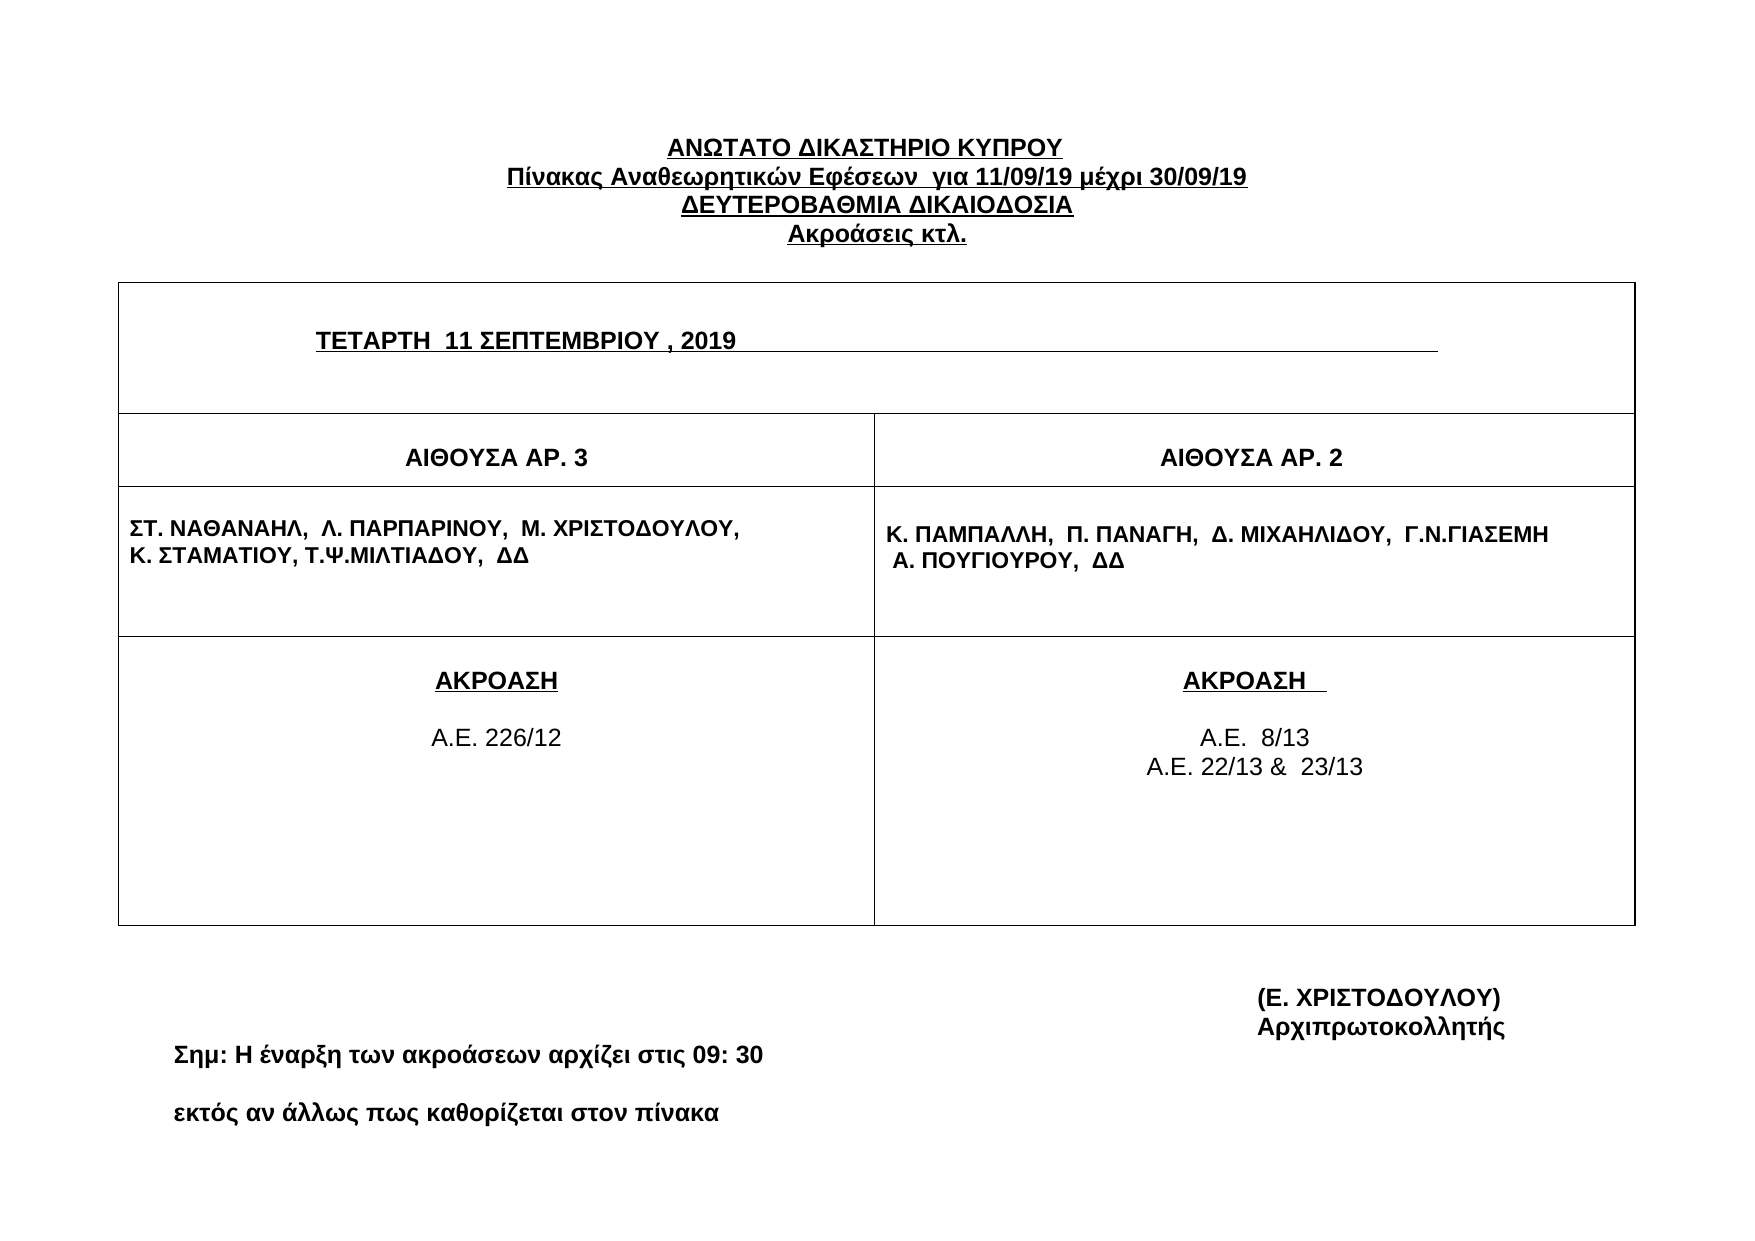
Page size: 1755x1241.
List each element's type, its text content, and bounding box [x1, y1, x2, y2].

text (Ε. ΧΡΙΣΤΟΔΟΥΛΟΥ) [118, 983, 1636, 1012]
table_header ΤΕΤΑΡΤΗ 11 ΣΕΠΤΕΜΒΡΙΟΥ , 2019 [119, 283, 1634, 413]
text Αρχιπρωτοκολλητής [118, 1012, 1636, 1041]
table_cell ΑΚΡΟΑΣΗ A.E. 226/12 [119, 637, 874, 924]
table_cell ΑΚΡΟΑΣΗ A.E. 8/13 Α.Ε. 22/13 & 23/13 [875, 637, 1634, 924]
text εκτός αν άλλως πως καθορίζεται στον πίνακα [118, 1098, 1636, 1127]
subtitle Πίνακας Αναθεωρητικών Εφέσεων για 11/09/19 μέχρι 30/09/19 [118, 162, 1636, 190]
text ΑΝΩΤΑΤΟ ΔΙΚΑΣΤΗΡΙΟ ΚΥΠΡΟΥ [118, 133, 1636, 162]
table_cell Κ. ΠΑΜΠΑΛΛΗ, Π. ΠΑΝΑΓΗ, Δ. ΜΙΧΑΗΛΙΔΟΥ, Γ.Ν.ΓΙΑΣΕΜΗ Α. ΠΟΥΓΙΟΥΡΟΥ, ΔΔ [875, 487, 1634, 636]
text Σημ: Η έναρξη των ακροάσεων αρχίζει στις 09: 30 [118, 1041, 1636, 1069]
table_cell ΣΤ. ΝΑΘΑΝΑΗΛ, Λ. ΠΑΡΠΑΡΙΝΟΥ, Μ. ΧΡΙΣΤΟΔΟΥΛΟΥ, Κ. ΣΤΑΜΑΤΙΟΥ, Τ.Ψ.ΜΙΛΤΙΑΔΟΥ, ΔΔ [119, 487, 874, 636]
table_cell ΑΙΘΟΥΣΑ ΑΡ. 2 [875, 414, 1634, 486]
table_cell ΑΙΘΟΥΣΑ ΑΡ. 3 [119, 414, 874, 486]
subtitle Aκροάσεις κτλ. [118, 219, 1636, 248]
subtitle ΔΕΥΤΕΡΟΒΑΘΜΙΑ ΔΙΚΑΙΟΔΟΣΙΑ [118, 190, 1636, 219]
